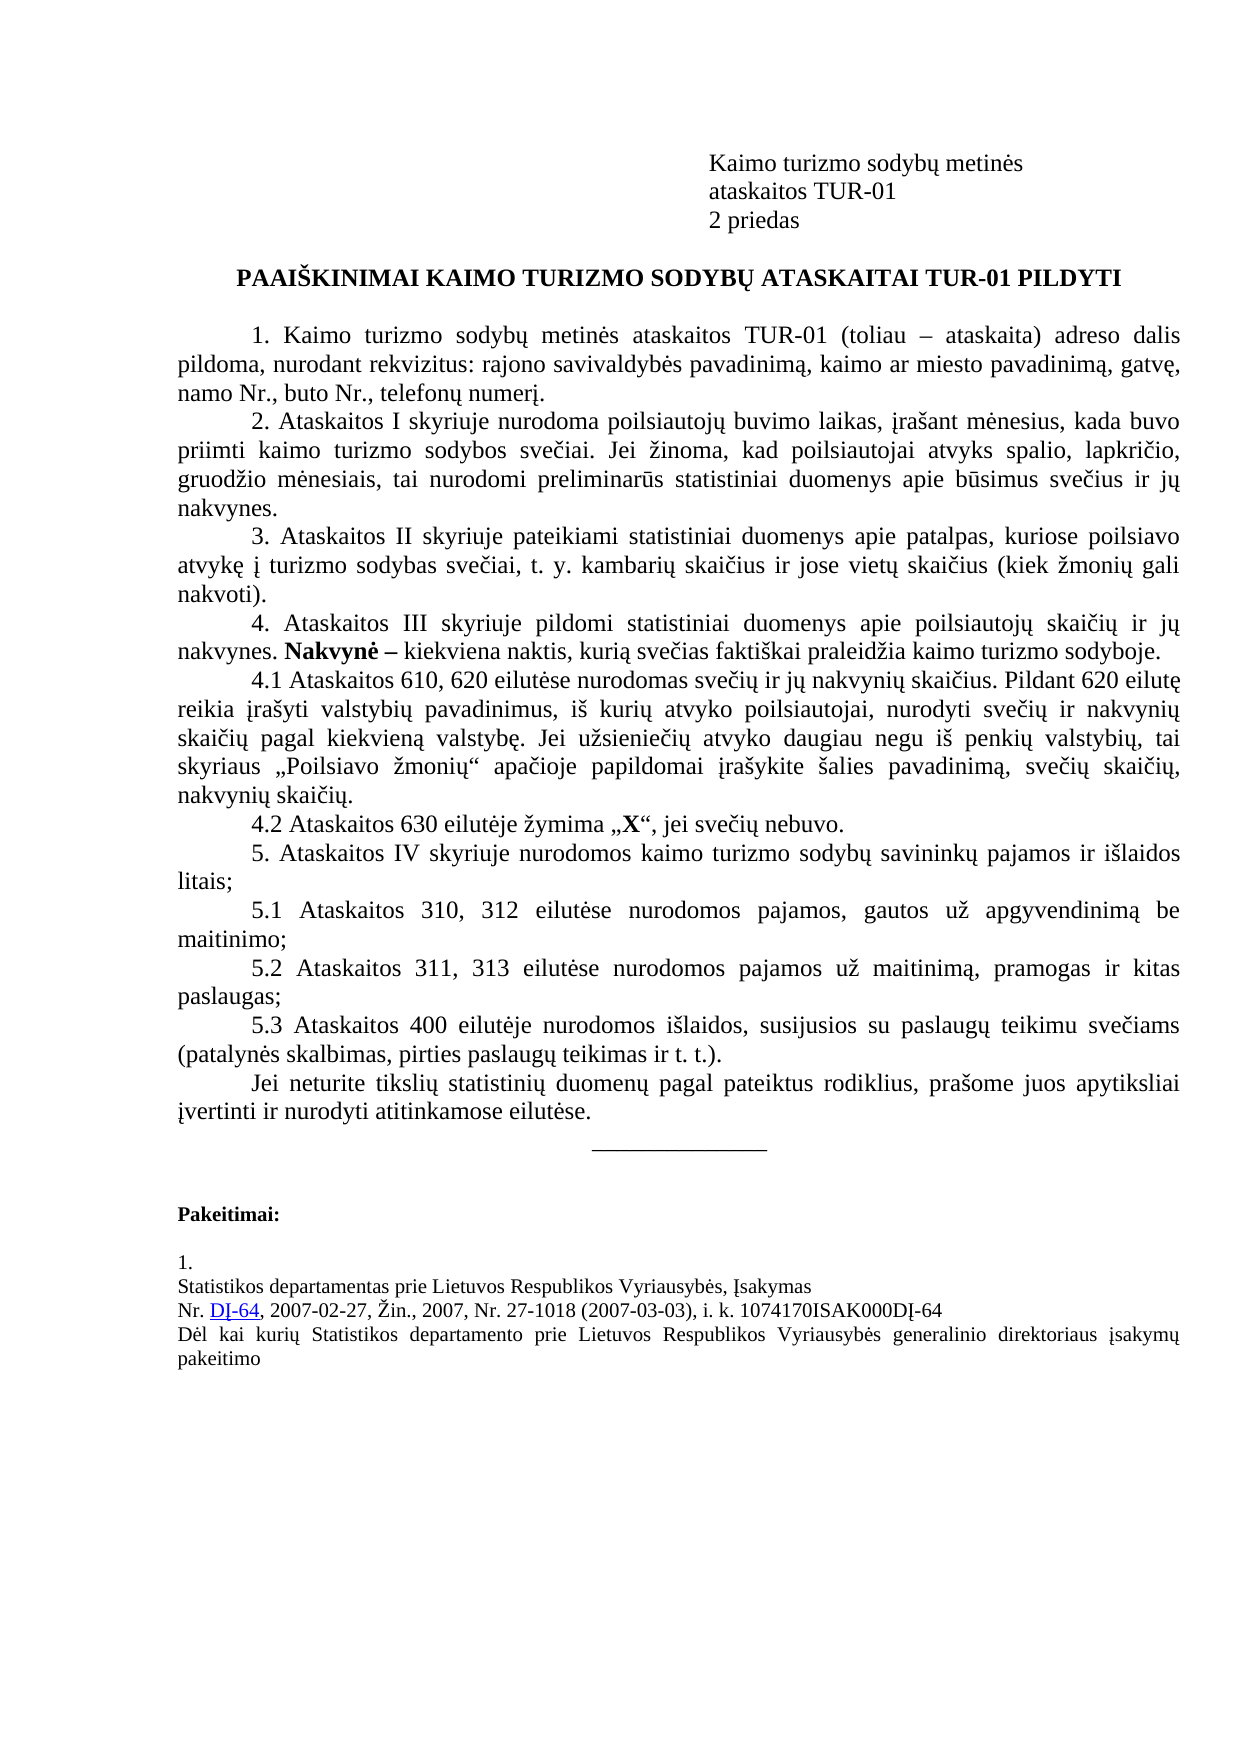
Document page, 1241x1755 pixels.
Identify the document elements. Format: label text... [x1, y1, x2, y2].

text 5.1 Ataskaitos 310, 312 eilutėse nurodomos pajamos, gautos už apgyvendinimą be maitinimo; [177, 895, 1181, 953]
text 1. Kaimo turizmo sodybų metinės ataskaitos TUR-01 (toliau – ataskaita) adreso dalis pildoma, nurodant rekvizitus: rajono savivaldybės pavadinimą, kaimo ar miesto pavadinimą, gatvę, namo Nr., buto Nr., telefonų numerį. [177, 320, 1181, 406]
text ______________ [177, 1125, 1181, 1154]
text 3. Ataskaitos II skyriuje pateikiami statistiniai duomenys apie patalpas, kuriose poilsiavo atvykę į turizmo sodybas svečiai, t. y. kambarių skaičius ir jose vietų skaičius (kiek žmonių gali nakvoti). [177, 521, 1181, 608]
text Kaimo turizmo sodybų metinės [177, 148, 1181, 176]
text Nr. DĮ-64, 2007-02-27, Žin., 2007, Nr. 27-1018 (2007-03-03), i. k. 1074170ISAK000DĮ-64 [177, 1298, 1181, 1322]
text 5. Ataskaitos IV skyriuje nurodomos kaimo turizmo sodybų savininkų pajamos ir išlaidos litais; [177, 838, 1181, 895]
text 4.1 Ataskaitos 610, 620 eilutėse nurodomas svečių ir jų nakvynių skaičius. Pildant 620 eilutę reikia įrašyti valstybių pavadinimus, iš kurių atvyko poilsiautojai, nurodyti svečių ir nakvynių skaičių pagal kiekvieną valstybę. Jei užsieniečių atvyko daugiau negu iš penkių valstybių, tai skyriaus „Poilsiavo žmonių“ apačioje papildomai įrašykite šalies pavadinimą, svečių skaičių, nakvynių skaičių. [177, 665, 1181, 809]
text 4. Ataskaitos III skyriuje pildomi statistiniai duomenys apie poilsiautojų skaičių ir jų nakvynes. Nakvynė – kiekviena naktis, kurią svečias faktiškai praleidžia kaimo turizmo sodyboje. [177, 608, 1181, 665]
text 5.3 Ataskaitos 400 eilutėje nurodomos išlaidos, susijusios su paslaugų teikimu svečiams (patalynės skalbimas, pirties paslaugų teikimas ir t. t.). [177, 1010, 1181, 1068]
text 1. [177, 1250, 1181, 1274]
text Statistikos departamentas prie Lietuvos Respublikos Vyriausybės, Įsakymas [177, 1274, 1181, 1298]
text Pakeitimai: [177, 1202, 1181, 1226]
text Jei neturite tikslių statistinių duomenų pagal pateiktus rodiklius, prašome juos apytiksliai įvertinti ir nurodyti atitinkamose eilutėse. [177, 1068, 1181, 1125]
text PAAIŠKINIMAI KAIMO TURIZMO SODYBŲ ATASKAITAI TUR-01 PILDYTI [177, 263, 1181, 291]
text 5.2 Ataskaitos 311, 313 eilutėse nurodomos pajamos už maitinimą, pramogas ir kitas paslaugas; [177, 953, 1181, 1010]
text ataskaitos TUR-01 [177, 176, 1181, 205]
text Dėl kai kurių Statistikos departamento prie Lietuvos Respublikos Vyriausybės generalinio direktoriaus įsakymų pakeitimo [177, 1322, 1181, 1370]
text 2. Ataskaitos I skyriuje nurodoma poilsiautojų buvimo laikas, įrašant mėnesius, kada buvo priimti kaimo turizmo sodybos svečiai. Jei žinoma, kad poilsiautojai atvyks spalio, lapkričio, gruodžio mėnesiais, tai nurodomi preliminarūs statistiniai duomenys apie būsimus svečius ir jų nakvynes. [177, 406, 1181, 521]
text 4.2 Ataskaitos 630 eilutėje žymima „X“, jei svečių nebuvo. [177, 809, 1181, 838]
text 2 priedas [177, 205, 1181, 234]
